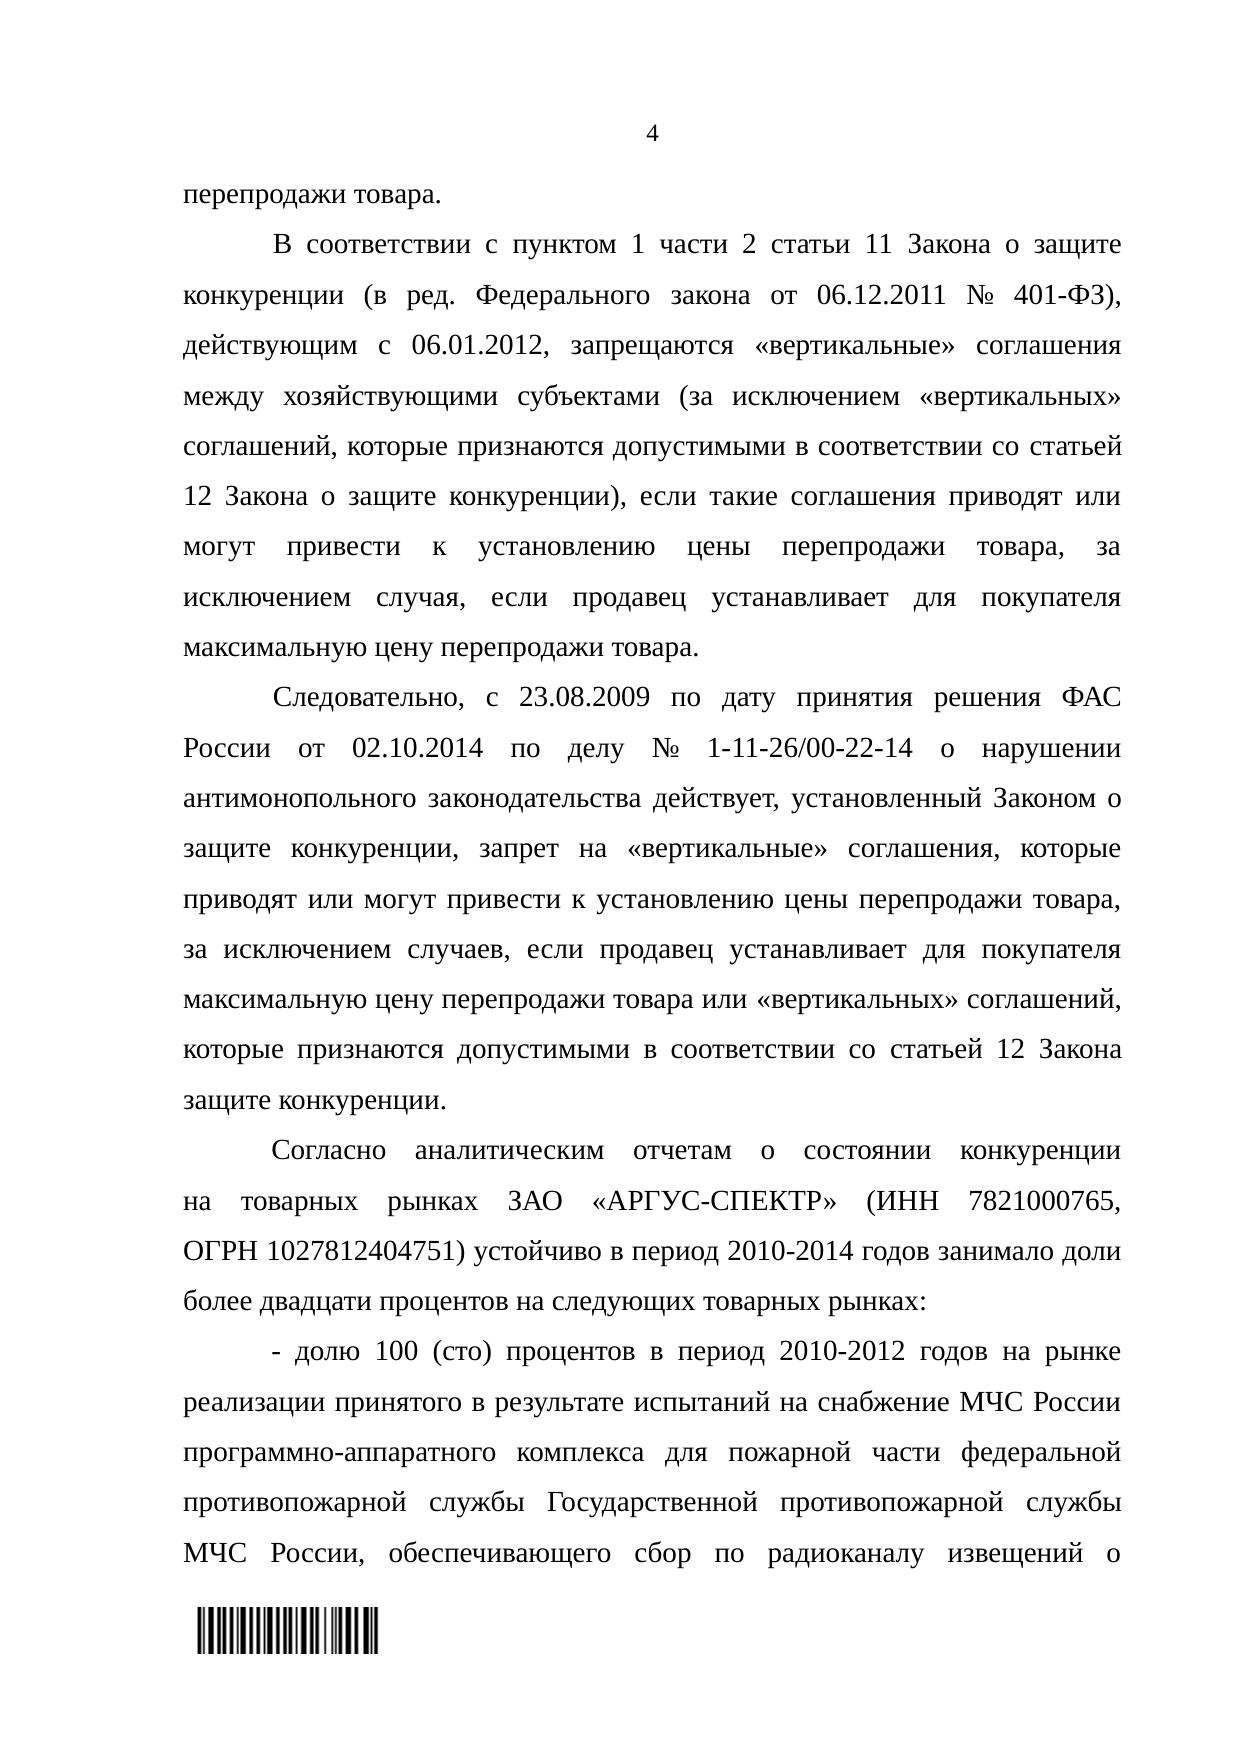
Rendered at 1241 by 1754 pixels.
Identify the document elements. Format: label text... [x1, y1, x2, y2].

text - долю 100 (сто) процентов в период 2010-2012 годов на рынке реализации принятого в результате испытаний на снабжение МЧС России программно-аппаратного комплекса для пожарной части федеральной противопожарной службы Государственной противопожарной службы МЧС России, обеспечивающего сбор по радиоканалу извещений о [183, 1333, 1122, 1568]
text перепродажи товара. [183, 176, 1122, 210]
text Согласно аналитическим отчетам о состоянии конкуренции на товарных рынках ЗАО «АРГУС-СПЕКТР» (ИНН 7821000765, ОГРН 1027812404751) устойчиво в период 2010-2014 годов занимало доли более двадцати процентов на следующих товарных рынках: [183, 1132, 1122, 1317]
picture [182, 1607, 396, 1654]
text В соответствии с пунктом 1 части 2 статьи 11 Закона о защите конкуренции (в ред. Федерального закона от 06.12.2011 № 401-ФЗ), действующим с 06.01.2012, запрещаются «вертикальные» соглашения между хозяйствующими субъектами (за исключением «вертикальных» соглашений, которые признаются допустимыми в соответствии со статьей 12 Закона о защите конкуренции), если такие соглашения приводят или могут привести к установлению цены перепродажи товара, за исключением случая, если продавец устанавливает для покупателя максимальную цену перепродажи товара. [183, 227, 1122, 663]
text Следовательно, с 23.08.2009 по дату принятия решения ФАС России от 02.10.2014 по делу № 1-11-26/00-22-14 о нарушении антимонопольного законодательства действует, установленный Законом о защите конкуренции, запрет на «вертикальные» соглашения, которые приводят или могут привести к установлению цены перепродажи товара, за исключением случаев, если продавец устанавливает для покупателя максимальную цену перепродажи товара или «вертикальных» соглашений, которые признаются допустимыми в соответствии со статьей 12 Закона защите конкуренции. [183, 679, 1122, 1116]
